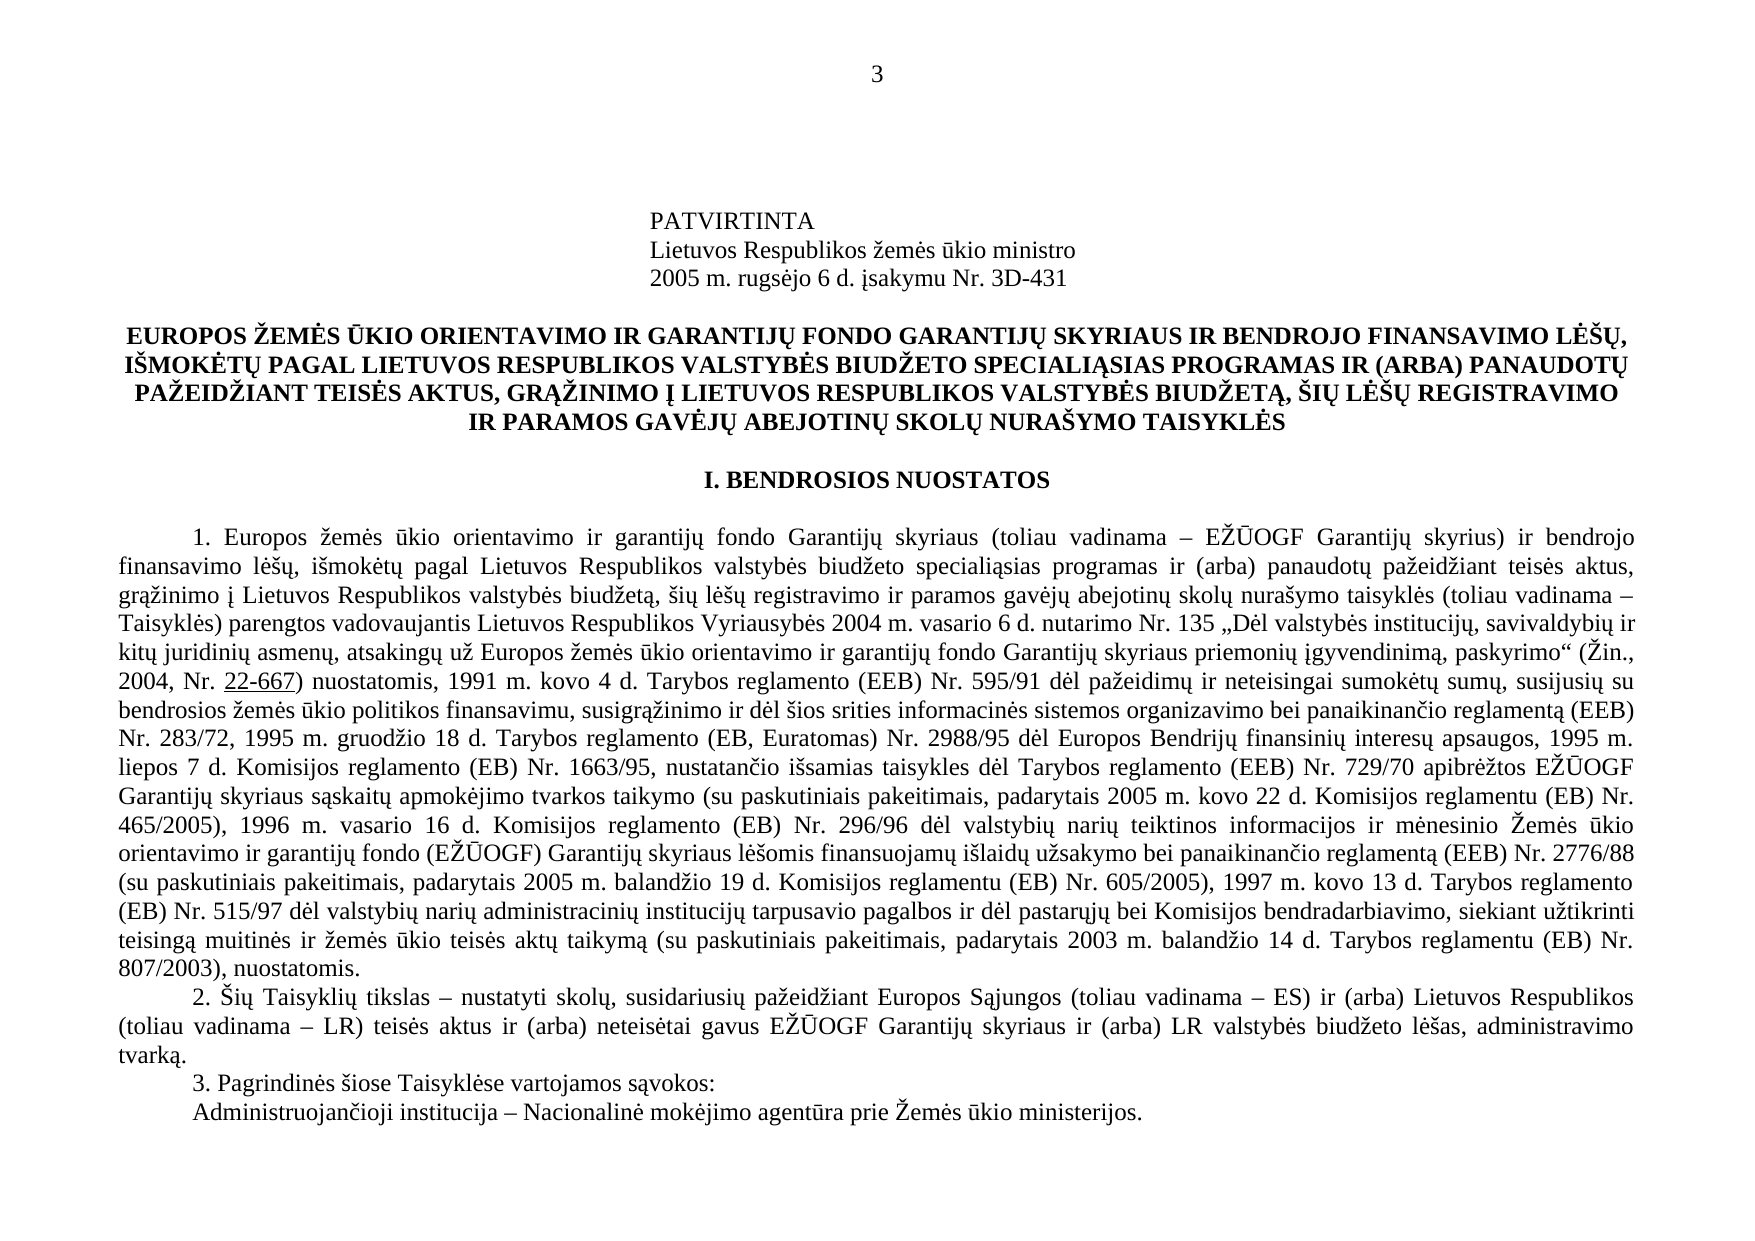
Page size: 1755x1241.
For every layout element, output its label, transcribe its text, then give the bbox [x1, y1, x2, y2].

text PATVIRTINTA [118, 206, 1636, 235]
text 1. Europos žemės ūkio orientavimo ir garantijų fondo Garantijų skyriaus (toliau vadinama – EŽŪOGF Garantijų skyrius) ir bendrojo finansavimo lėšų, išmokėtų pagal Lietuvos Respublikos valstybės biudžeto specialiąsias programas ir (arba) panaudotų pažeidžiant teisės aktus, grąžinimo į Lietuvos Respublikos valstybės biudžetą, šių lėšų registravimo ir paramos gavėjų abejotinų skolų nurašymo taisyklės (toliau vadinama – Taisyklės) parengtos vadovaujantis Lietuvos Respublikos Vyriausybės 2004 m. vasario 6 d. nutarimo Nr. 135 „Dėl valstybės institucijų, savivaldybių ir kitų juridinių asmenų, atsakingų už Europos žemės ūkio orientavimo ir garantijų fondo Garantijų skyriaus priemonių įgyvendinimą, paskyrimo“ (Žin., 2004, Nr. 22-667) nuostatomis, 1991 m. kovo 4 d. Tarybos reglamento (EEB) Nr. 595/91 dėl pažeidimų ir neteisingai sumokėtų sumų, susijusių su bendrosios žemės ūkio politikos finansavimu, susigrąžinimo ir dėl šios srities informacinės sistemos organizavimo bei panaikinančio reglamentą (EEB) Nr. 283/72, 1995 m. gruodžio 18 d. Tarybos reglamento (EB, Euratomas) Nr. 2988/95 dėl Europos Bendrijų finansinių interesų apsaugos, 1995 m. liepos 7 d. Komisijos reglamento (EB) Nr. 1663/95, nustatančio išsamias taisykles dėl Tarybos reglamento (EEB) Nr. 729/70 apibrėžtos EŽŪOGF Garantijų skyriaus sąskaitų apmokėjimo tvarkos taikymo (su paskutiniais pakeitimais, padarytais 2005 m. kovo 22 d. Komisijos reglamentu (EB) Nr. 465/2005), 1996 m. vasario 16 d. Komisijos reglamento (EB) Nr. 296/96 dėl valstybių narių teiktinos informacijos ir mėnesinio Žemės ūkio orientavimo ir garantijų fondo (EŽŪOGF) Garantijų skyriaus lėšomis finansuojamų išlaidų užsakymo bei panaikinančio reglamentą (EEB) Nr. 2776/88 (su paskutiniais pakeitimais, padarytais 2005 m. balandžio 19 d. Komisijos reglamentu (EB) Nr. 605/2005), 1997 m. kovo 13 d. Tarybos reglamento (EB) Nr. 515/97 dėl valstybių narių administracinių institucijų tarpusavio pagalbos ir dėl pastarųjų bei Komisijos bendradarbiavimo, siekiant užtikrinti teisingą muitinės ir žemės ūkio teisės aktų taikymą (su paskutiniais pakeitimais, padarytais 2003 m. balandžio 14 d. Tarybos reglamentu (EB) Nr. 807/2003), nuostatomis. [118, 522, 1636, 982]
text 2. Šių Taisyklių tikslas – nustatyti skolų, susidariusių pažeidžiant Europos Sąjungos (toliau vadinama – ES) ir (arba) Lietuvos Respublikos (toliau vadinama – LR) teisės aktus ir (arba) neteisėtai gavus EŽŪOGF Garantijų skyriaus ir (arba) LR valstybės biudžeto lėšas, administravimo tvarką. [118, 982, 1636, 1068]
text I. BENDROSIOS NUOSTATOS [118, 465, 1636, 493]
text 3. Pagrindinės šiose Taisyklėse vartojamos sąvokos: [118, 1068, 1636, 1097]
text Administruojančioji institucija – Nacionalinė mokėjimo agentūra prie Žemės ūkio ministerijos. [118, 1097, 1636, 1126]
text 2005 m. rugsėjo 6 d. įsakymu Nr. 3D-431 [118, 263, 1636, 292]
text EUROPOS ŽEMĖS ŪKIO ORIENTAVIMO IR GARANTIJŲ FONDO GARANTIJŲ SKYRIAUS IR BENDROJO FINANSAVIMO LĖŠŲ, IŠMOKĖTŲ PAGAL LIETUVOS RESPUBLIKOS VALSTYBĖS BIUDŽETO SPECIALIĄSIAS PROGRAMAS IR (ARBA) PANAUDOTŲ PAŽEIDŽIANT TEISĖS AKTUS, GRĄŽINIMO Į LIETUVOS RESPUBLIKOS VALSTYBĖS BIUDŽETĄ, ŠIŲ LĖŠŲ REGISTRAVIMO IR PARAMOS GAVĖJŲ ABEJOTINŲ SKOLŲ NURAŠYMO TAISYKLĖS [118, 321, 1636, 436]
text Lietuvos Respublikos žemės ūkio ministro [118, 235, 1636, 263]
